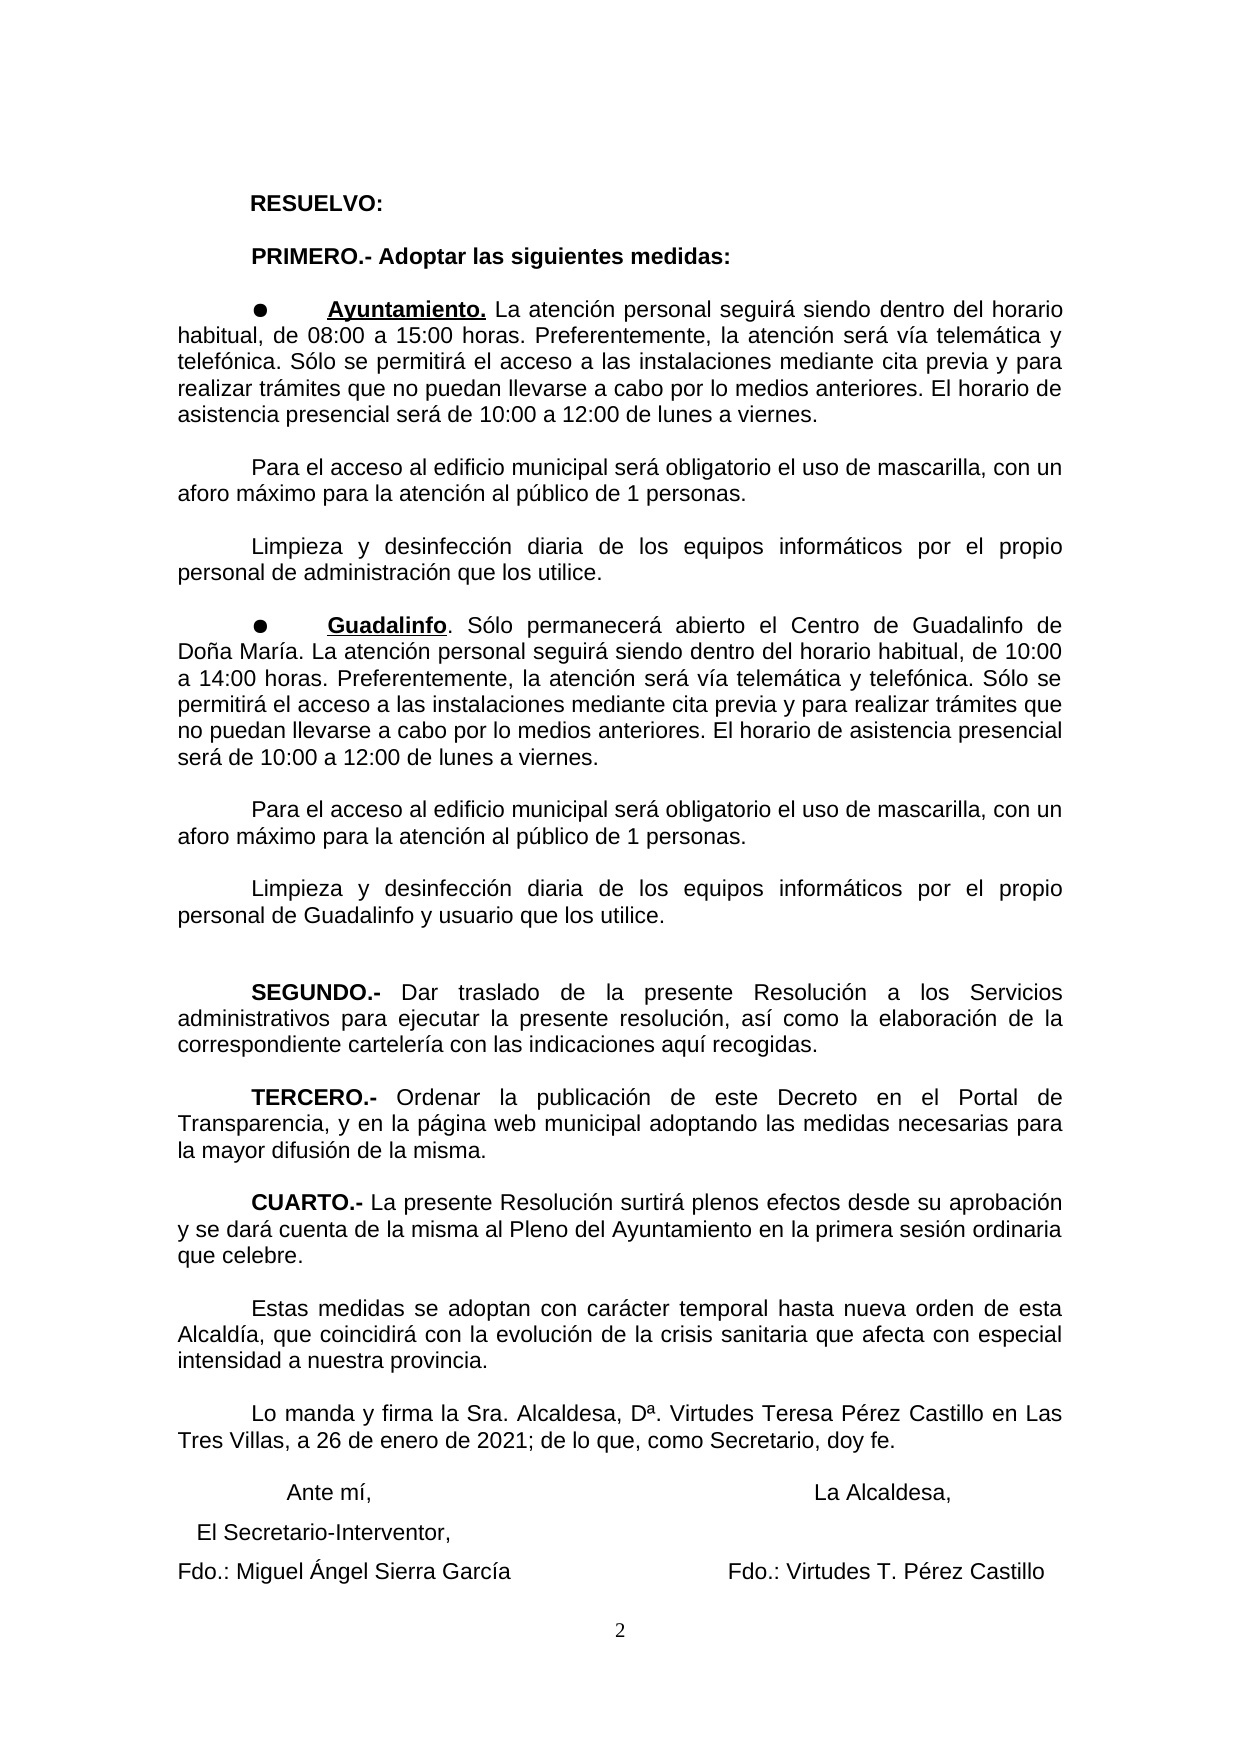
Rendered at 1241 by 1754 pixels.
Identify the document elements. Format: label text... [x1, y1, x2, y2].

list Ayuntamiento. La atención personal seguirá siendo dentro del horario habitual, de 08:00 a 15:00 horas. Preferentemente, la atención será vía telemática y telefónica. Sólo se permitirá el acceso a las instalaciones mediante cita previa y para realizar trámites que no puedan llevarse a cabo por lo medios anteriores. El horario de asistencia presencial será de 10:00 a 12:00 de lunes a viernes. [177, 296, 1063, 427]
text Fdo.: Miguel Ángel Sierra García Fdo.: Virtudes T. Pérez Castillo [177, 1558, 1063, 1584]
text SEGUNDO.- Dar traslado de la presente Resolución a los Servicios administrativos para ejecutar la presente resolución, así como la elaboración de la correspondiente cartelería con las indicaciones aquí recogidas. [177, 978, 1063, 1058]
text RESUELVO: [177, 190, 1063, 217]
text Limpieza y desinfección diaria de los equipos informáticos por el propio personal de administración que los utilice. [177, 533, 1063, 586]
list Guadalinfo. Sólo permanecerá abierto el Centro de Guadalinfo de Doña María. La atención personal seguirá siendo dentro del horario habitual, de 10:00 a 14:00 horas. Preferentemente, la atención será vía telemática y telefónica. Sólo se permitirá el acceso a las instalaciones mediante cita previa y para realizar trámites que no puedan llevarse a cabo por lo medios anteriores. El horario de asistencia presencial será de 10:00 a 12:00 de lunes a viernes. [177, 612, 1063, 770]
text Lo manda y firma la Sra. Alcaldesa, Dª. Virtudes Teresa Pérez Castillo en Las Tres Villas, a 26 de enero de 2021; de lo que, como Secretario, doy fe. [177, 1400, 1063, 1453]
text Limpieza y desinfección diaria de los equipos informáticos por el propio personal de Guadalinfo y usuario que los utilice. [177, 875, 1063, 928]
text TERCERO.- Ordenar la publicación de este Decreto en el Portal de Transparencia, y en la página web municipal adoptando las medidas necesarias para la mayor difusión de la misma. [177, 1084, 1063, 1163]
text Estas medidas se adoptan con carácter temporal hasta nueva orden de esta Alcaldía, que coincidirá con la evolución de la crisis sanitaria que afecta con especial intensidad a nuestra provincia. [177, 1295, 1063, 1374]
text El Secretario-Interventor, [177, 1519, 1063, 1545]
text Ante mí, La Alcaldesa, [175, 1479, 1063, 1506]
text Para el acceso al edificio municipal será obligatorio el uso de mascarilla, con un aforo máximo para la atención al público de 1 personas. [177, 454, 1063, 506]
text PRIMERO.- Adoptar las siguientes medidas: [177, 243, 1063, 269]
text Para el acceso al edificio municipal será obligatorio el uso de mascarilla, con un aforo máximo para la atención al público de 1 personas. [177, 796, 1063, 849]
text CUARTO.- La presente Resolución surtirá plenos efectos desde su aprobación y se dará cuenta de la misma al Pleno del Ayuntamiento en la primera sesión ordinaria que celebre. [177, 1189, 1063, 1268]
